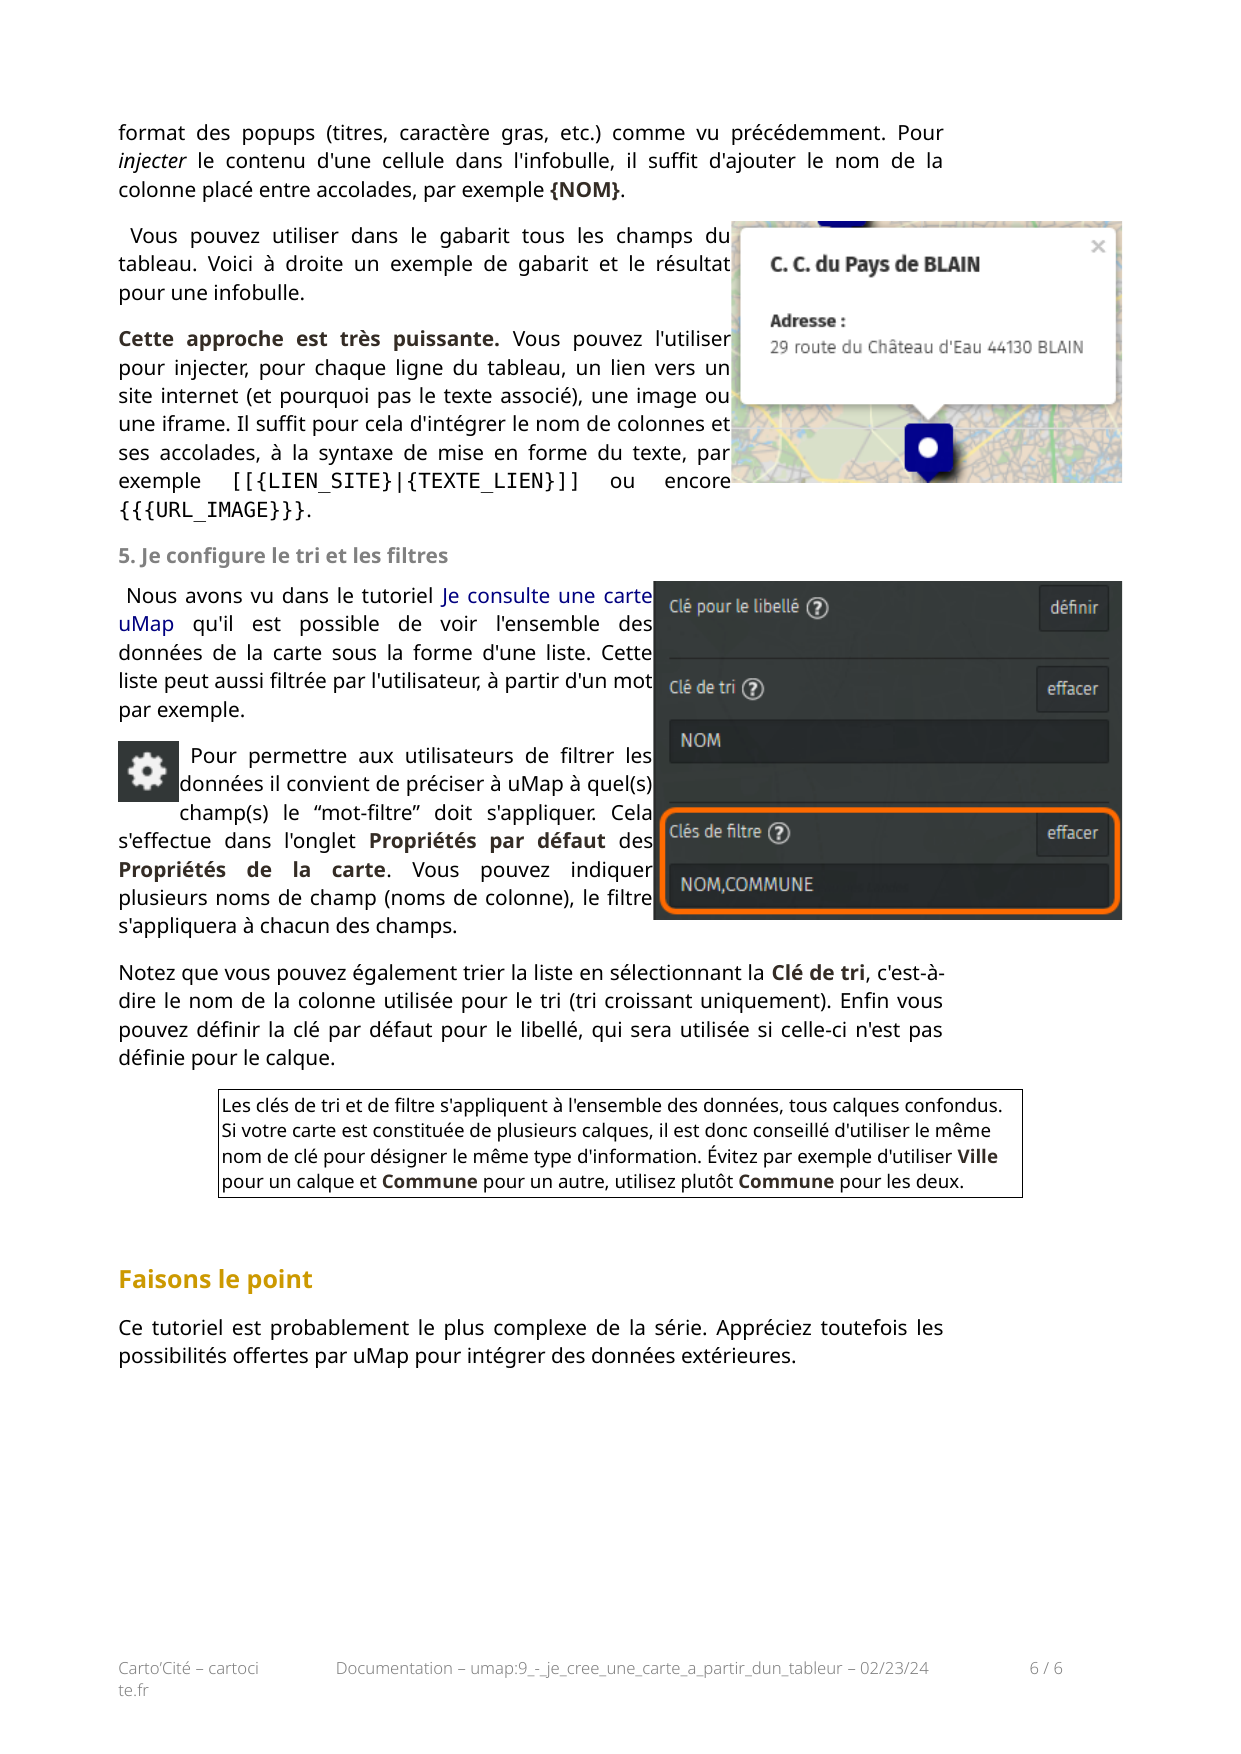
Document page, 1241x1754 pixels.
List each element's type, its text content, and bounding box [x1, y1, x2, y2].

table_header Les clés de tri et de filtre s'appliquent à l'ensemble des données, tous calques confondus. Si votre carte est constituée de plusieurs calques, il est donc conseillé d'utiliser le même nom de clé pour désigner le même type d'information. Évitez par exemple d'utiliser Ville pour un calque et Commune pour un autre, utilisez plutôt Commune pour les deux. [219, 1090, 1022, 1197]
picture [118, 741, 179, 802]
text Vous pouvez utiliser dans le gabarit tous les champs du tableau. Voici à droite un exemple de gabarit et le résultat pour une infobulle. [118, 221, 731, 306]
text Ce tutoriel est probablement le plus complexe de la série. Appréciez toutefois les possibilités offertes par uMap pour intégrer des données extérieures. [118, 1313, 945, 1370]
subtitle Faisons le point [118, 1261, 886, 1295]
picture [653, 581, 1123, 920]
text format des popups (titres, caractère gras, etc.) comme vu précédemment. Pour injecter le contenu d'une cellule dans l'infobulle, il suffit d'ajouter le nom de la colonne placé entre accolades, par exemple {NOM}. [118, 118, 945, 203]
text Nous avons vu dans le tutoriel Je consulte une carte uMap qu'il est possible de voir l'ensemble des données de la carte sous la forme d'une liste. Cette liste peut aussi filtrée par l'utilisateur, à partir d'un mot par exemple. [118, 581, 653, 723]
text Pour permettre aux utilisateurs de filtrer les données il convient de préciser à uMap à quel(s) champ(s) le “mot-filtre” doit s'appliquer. Cela s'effectue dans l'onglet Propriétés par défaut des Propriétés de la carte. Vous pouvez indiquer plusieurs noms de champ (noms de colonne), le filtre s'appliquera à chacun des champs. [118, 741, 945, 940]
subtitle 5. Je configure le tri et les filtres [118, 541, 1122, 569]
picture [731, 221, 1123, 483]
text Cette approche est très puissante. Vous pouvez l'utiliser pour injecter, pour chaque ligne du tableau, un lien vers un site internet (et pourquoi pas le texte associé), une image ou une iframe. Il suffit pour cela d'intégrer le nom de colonnes et ses accolades, à la syntaxe de mise en forme du texte, par exemple [[{LIEN_SITE}|{TEXTE_LIEN}]] ou encore {{{URL_IMAGE}}}. [118, 324, 945, 523]
text Notez que vous pouvez également trier la liste en sélectionnant la Clé de tri, c'est-à-dire le nom de la colonne utilisée pour le tri (tri croissant uniquement). Enfin vous pouvez définir la clé par défaut pour le libellé, qui sera utilisée si celle-ci n'est pas définie pour le calque. [118, 958, 945, 1072]
